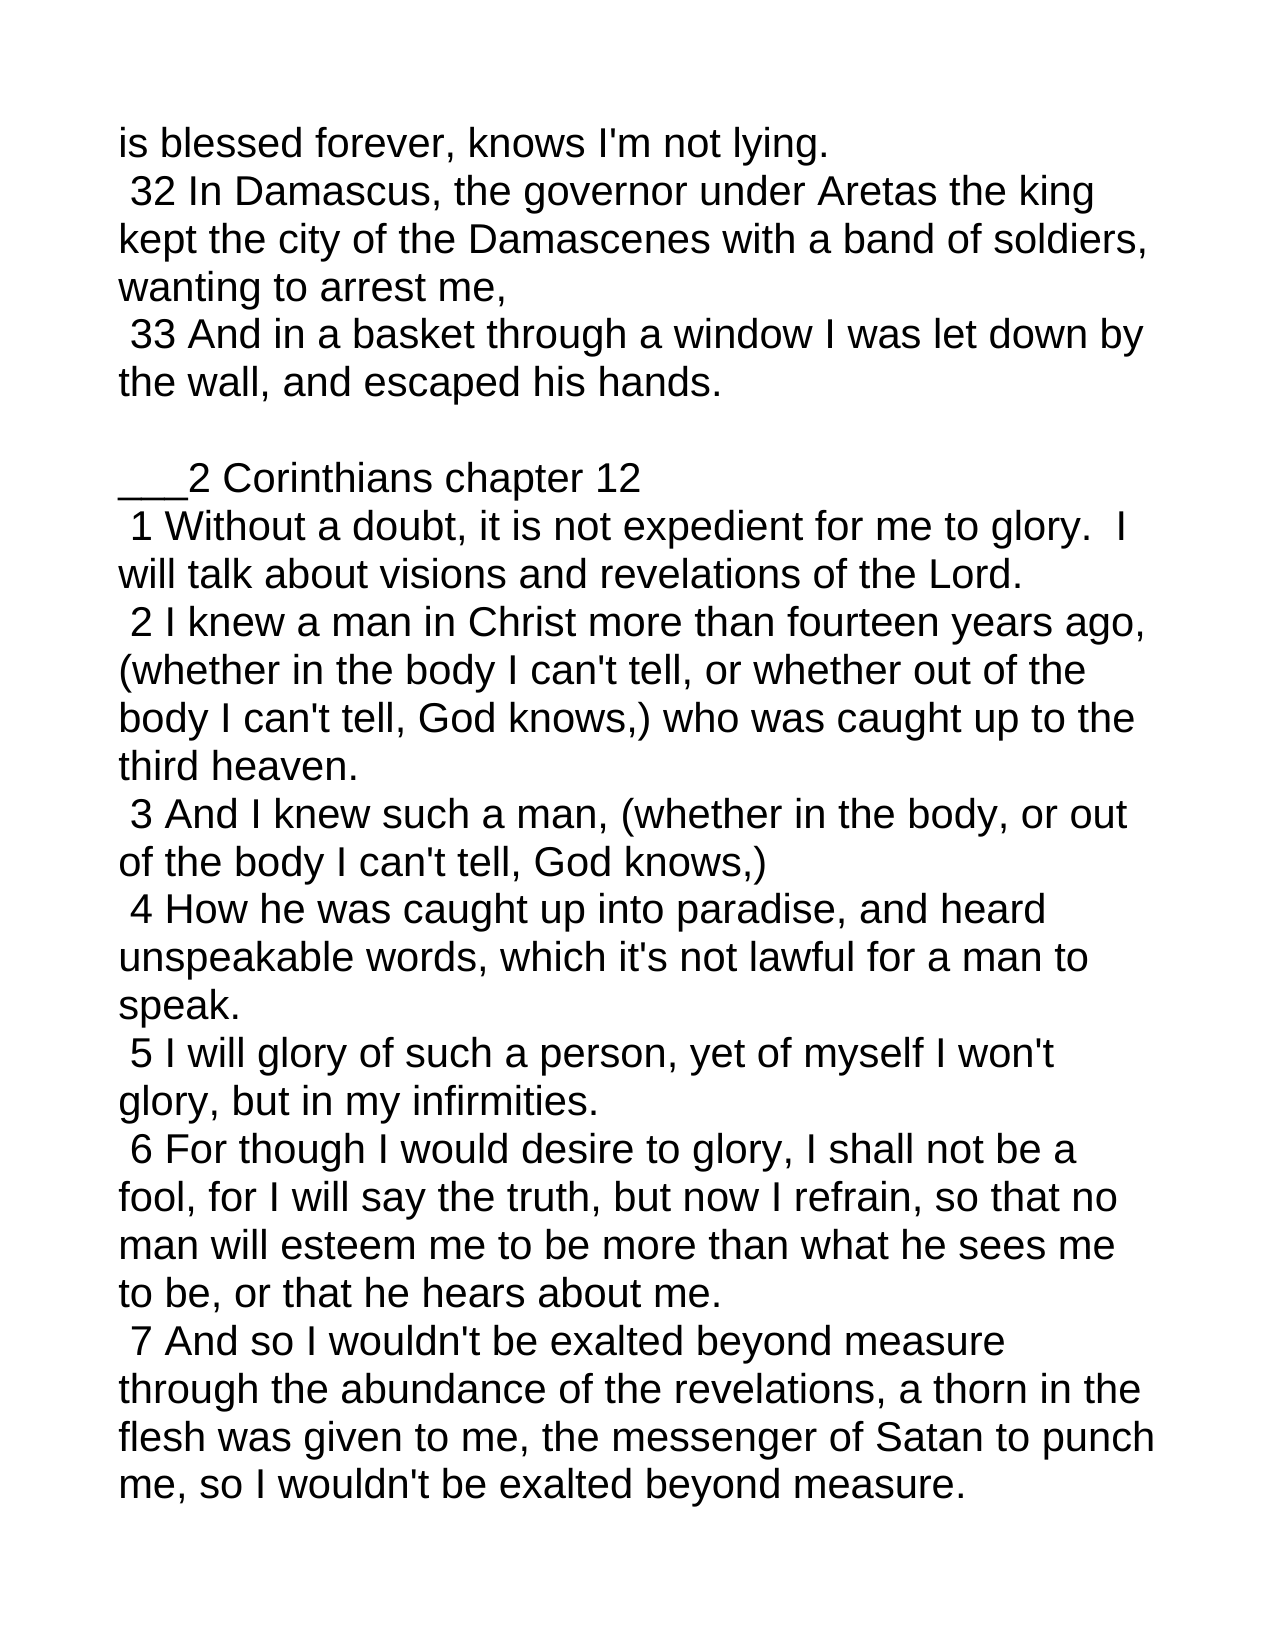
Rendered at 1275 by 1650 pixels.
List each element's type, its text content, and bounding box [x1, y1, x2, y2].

text ___2 Corinthians chapter 12 [118, 453, 1157, 501]
text 4 How he was caught up into paradise, and heard unspeakable words, which it's not lawful for a man to speak. [118, 885, 1157, 1028]
text is blessed forever, knows I'm not lying. [118, 118, 1157, 166]
text 1 Without a doubt, it is not expedient for me to glory. I will talk about visions and revelations of the Lord. [118, 501, 1157, 597]
text 6 For though I would desire to glory, I shall not be a fool, for I will say the truth, but now I refrain, so that no man will esteem me to be more than what he sees me to be, or that he hears about me. [118, 1124, 1157, 1316]
text 2 I knew a man in Christ more than fourteen years ago, (whether in the body I can't tell, or whether out of the body I can't tell, God knows,) who was caught up to the third heaven. [118, 597, 1157, 789]
text 33 And in a basket through a window I was let down by the wall, and escaped his hands. [118, 310, 1157, 406]
text 5 I will glory of such a person, yet of myself I won't glory, but in my infirmities. [118, 1028, 1157, 1124]
text 32 In Damascus, the governor under Aretas the king kept the city of the Damascenes with a band of soldiers, wanting to arrest me, [118, 166, 1157, 310]
text 7 And so I wouldn't be exalted beyond measure through the abundance of the revelations, a thorn in the flesh was given to me, the messenger of Satan to punch me, so I wouldn't be exalted beyond measure. [118, 1316, 1157, 1508]
text 3 And I knew such a man, (whether in the body, or out of the body I can't tell, God knows,) [118, 789, 1157, 885]
